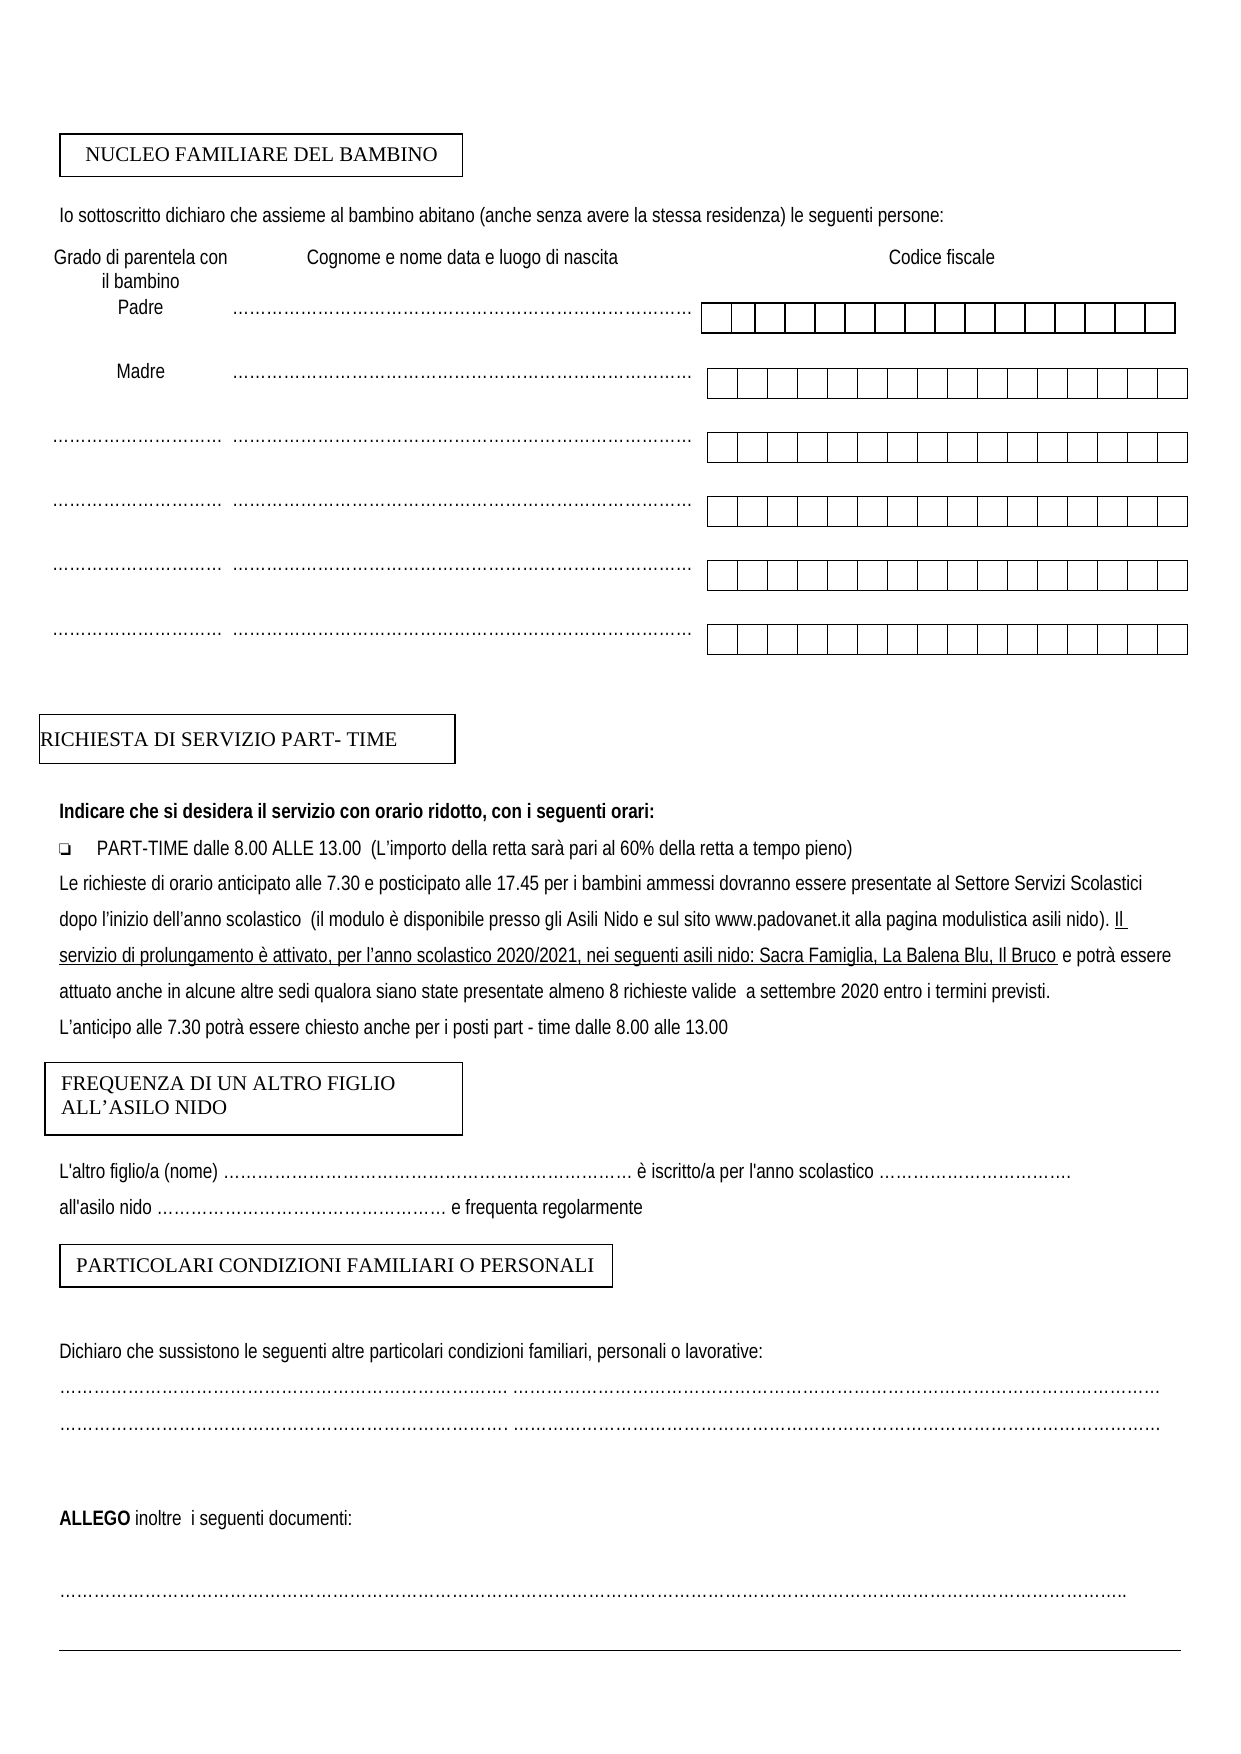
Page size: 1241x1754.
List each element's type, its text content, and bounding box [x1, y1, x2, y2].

table_header Cognome e nome data e luogo di nascita [229, 239, 696, 293]
table_cell ………………………… [52, 485, 229, 549]
text L'altro figlio/a (nome) ……………………………………………………………… è iscritto/a per l'anno scolastico ……………………………. [59, 1159, 1181, 1183]
text [61, 135, 462, 176]
table_cell Madre [52, 357, 229, 421]
text FREQUENZA DI UN ALTRO FIGLIO ALL’ASILO NIDO [61, 1071, 447, 1119]
table_cell ………………………… [52, 421, 229, 485]
text L’anticipo alle 7.30 potrà essere chiesto anche per i posti part - time dalle 8.00 alle 13.00 [59, 1015, 1181, 1039]
table_cell ……………………………………………………………………… [229, 485, 696, 549]
text NUCLEO FAMILIARE DEL BAMBINO [76, 142, 447, 166]
list PART-TIME dalle 8.00 ALLE 13.00 (L’importo della retta sarà pari al 60% della retta a tempo pieno) [59, 835, 1181, 859]
text …………………………………………………………………………………………………………………………………………………………………….. [59, 1578, 1181, 1602]
table_cell ……………………………….. [696, 549, 1188, 613]
table_cell ……………………………………………………………………… [229, 357, 696, 421]
table_cell ……………………………………………………………………… [229, 613, 696, 677]
table_cell ………………………… [52, 613, 229, 677]
table_cell ……………………………………………………………………… [229, 421, 696, 485]
text PARTICOLARI CONDIZIONI FAMILIARI O PERSONALI [76, 1252, 597, 1277]
table_cell ……………………………….. [696, 485, 1188, 549]
table_cell ……………………………………………………………………… [229, 293, 696, 357]
text Dichiaro che sussistono le seguenti altre particolari condizioni familiari, personali o lavorative: ……………………………………………………………………. …………………………………………………………………………………………………… [59, 1338, 1181, 1398]
table_cell [696, 357, 1188, 421]
table_cell [696, 293, 1188, 357]
table_header Grado di parentela con il bambino [52, 239, 229, 293]
text ALLEGO inoltre i seguenti documenti: [59, 1506, 1181, 1530]
text ……………………………………………………………………. …………………………………………………………………………………………………… [59, 1410, 1181, 1434]
text Io sottoscritto dichiaro che assieme al bambino abitano (anche senza avere la stessa residenza) le seguenti persone: [59, 203, 1181, 227]
text all'asilo nido …………………………………………… e frequenta regolarmente [59, 1195, 1181, 1219]
text Indicare che si desidera il servizio con orario ridotto, con i seguenti orari: [59, 799, 1181, 823]
text Le richieste di orario anticipato alle 7.30 e posticipato alle 17.45 per i bambini ammessi dovranno essere presentate al Settore Servizi Scolastici dopo l’inizio dell’anno scolastico (il modulo è disponibile presso gli Asili Nido e sul sito www.padovanet.it alla pagina modulistica asili nido). Il servizio di prolungamento è attivato, per l’anno scolastico 2020/2021, nei seguenti asili nido: Sacra Famiglia, La Balena Blu, Il Bruco e potrà essere attuato anche in alcune altre sedi qualora siano state presentate almeno 8 richieste valide a settembre 2020 entro i termini previsti. [59, 871, 1181, 1003]
table_header Codice fiscale [696, 239, 1188, 293]
table_cell Padre [52, 293, 229, 357]
table_header RICHIESTA DI SERVIZIO PART- TIME [40, 715, 454, 762]
table_cell ……………………………….. [696, 421, 1188, 485]
table_cell ……………………………………………………………………… [229, 549, 696, 613]
table_cell ………………………… [52, 549, 229, 613]
table_cell ……………………………….. [696, 613, 1188, 677]
